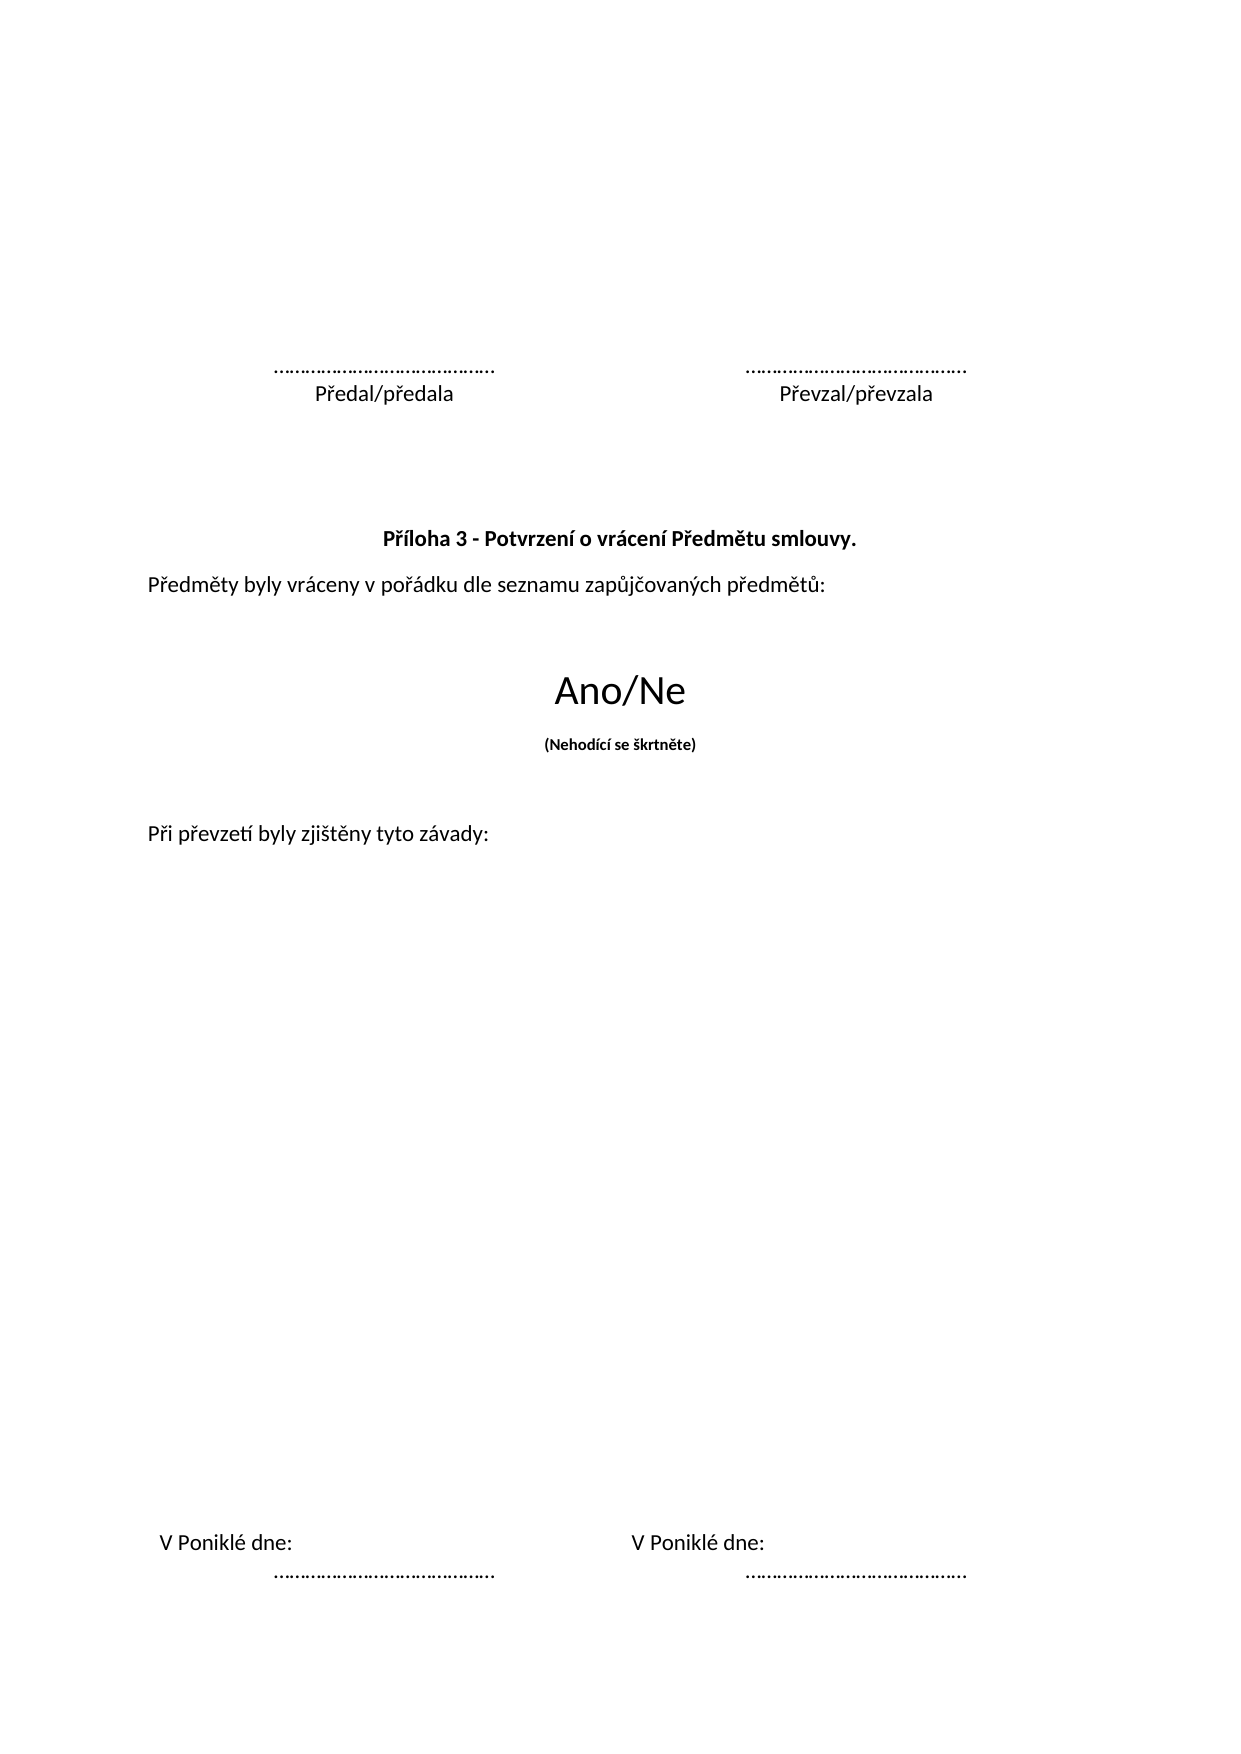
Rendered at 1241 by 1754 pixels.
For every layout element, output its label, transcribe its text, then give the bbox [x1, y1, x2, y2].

table_cell …………………………………… Převzal/převzala [620, 148, 1092, 407]
table_cell [620, 407, 1092, 524]
text Předměty byly vráceny v pořádku dle seznamu zapůjčovaných předmětů: [148, 571, 1093, 598]
table_cell …………………………………… [620, 1556, 1092, 1606]
table_cell …………………………………… Předal/předala [148, 148, 620, 407]
text Ano/Ne [148, 664, 1093, 714]
table_header V Poniklé dne: [620, 1471, 1092, 1556]
table_cell …………………………………… [148, 1556, 620, 1606]
table_header V Poniklé dne: [148, 1471, 620, 1556]
text (Nehodící se škrtněte) [148, 735, 1093, 755]
text Příloha 3 - Potvrzení o vrácení Předmětu smlouvy. [148, 524, 1093, 552]
table_cell [148, 407, 620, 524]
text Při převzetí byly zjištěny tyto závady: [148, 819, 1093, 848]
